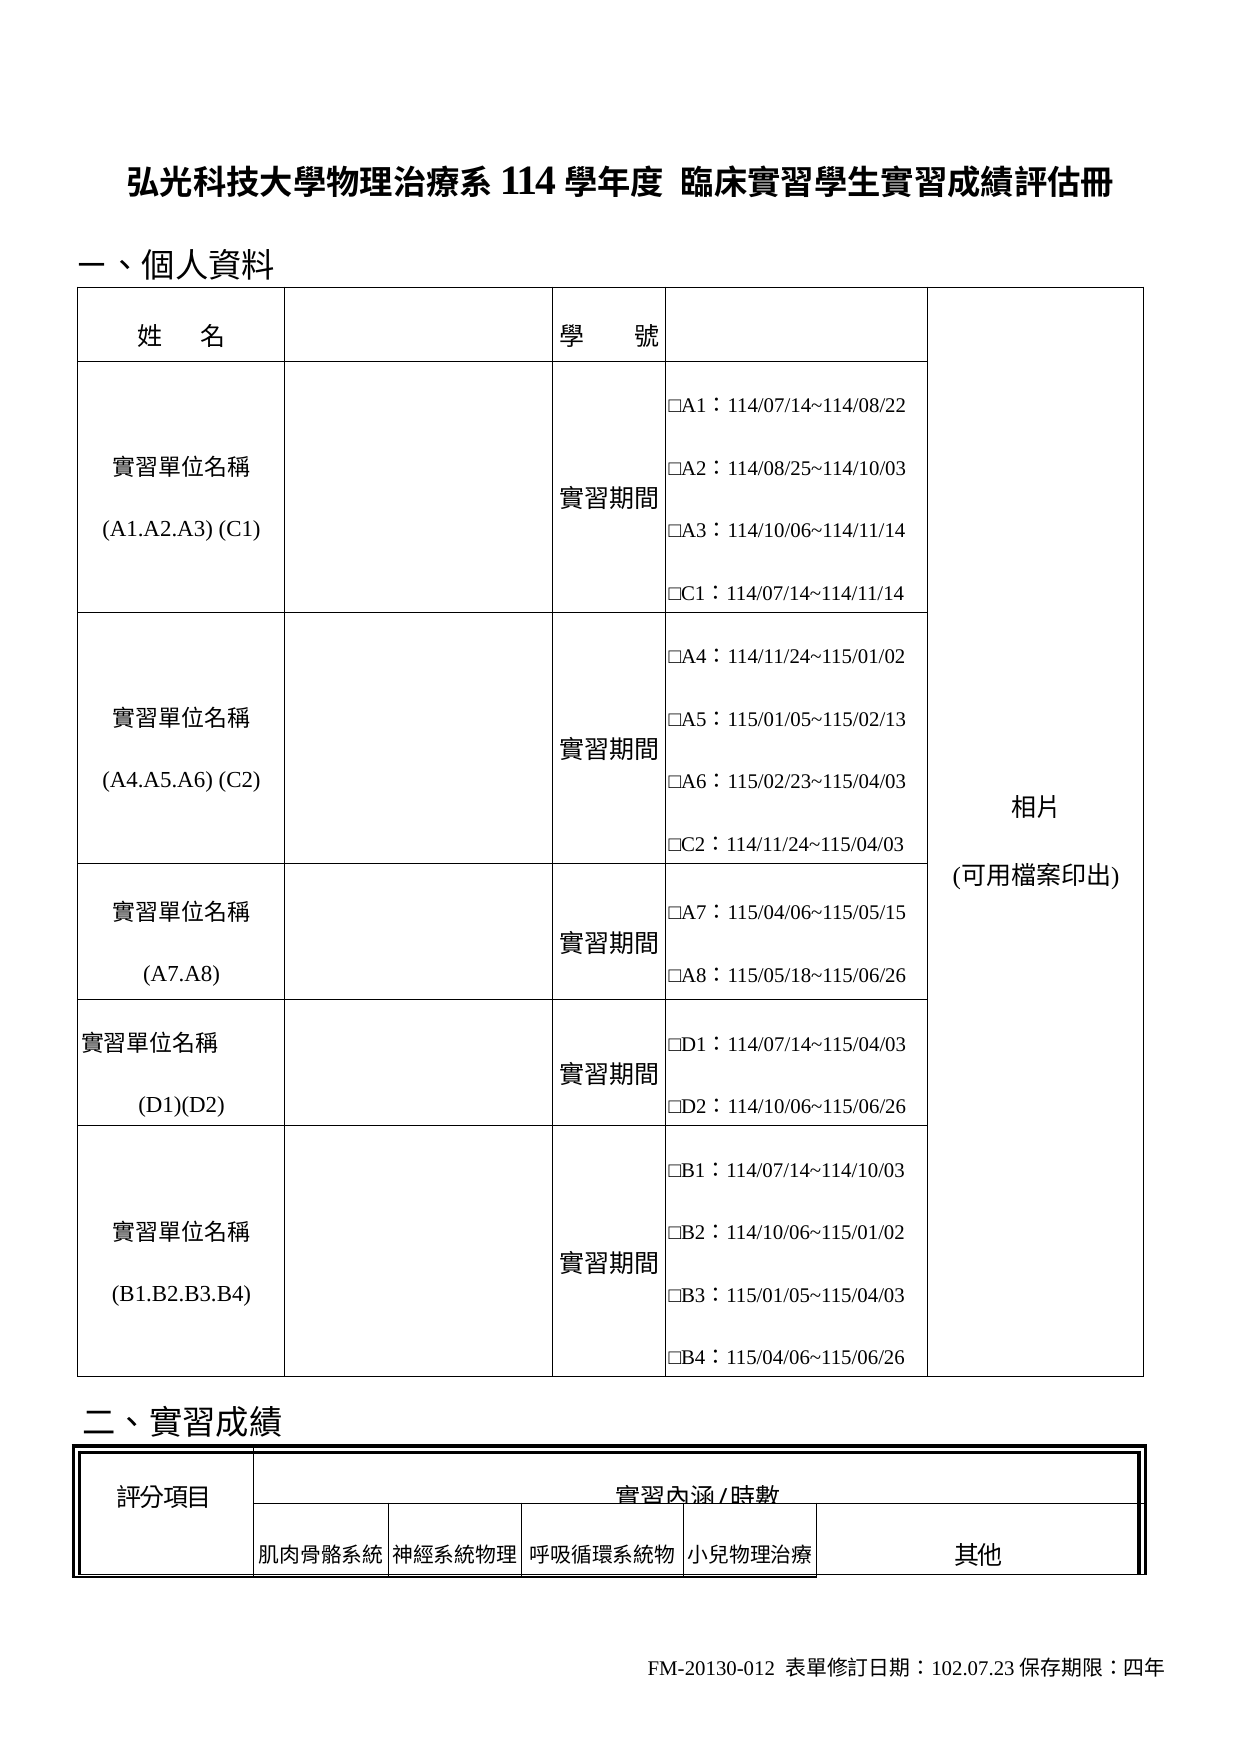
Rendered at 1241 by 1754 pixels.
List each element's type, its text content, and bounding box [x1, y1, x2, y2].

table_cell 實習期間 [553, 864, 665, 999]
table_cell 實習單位名稱(A7.A8) [78, 864, 284, 999]
table_header 評分項目 (依各院評分標準條列) [76, 1448, 253, 1574]
table_cell □A7：115/04/06~115/05/15 □A8：115/05/18~115/06/26 [666, 864, 927, 999]
table_cell [285, 1000, 552, 1125]
table_cell 實習單位名稱(A4.A5.A6) (C2) [78, 613, 284, 863]
table_header 相片 (可用檔案印出) [928, 288, 1143, 1376]
table_cell □B1：114/07/14~114/10/03 □B2：114/10/06~115/01/02 □B3：115/01/05~115/04/03 □B4：115/04/06~115/06/26 [666, 1126, 927, 1376]
table_cell 實習單位名稱(B1.B2.B3.B4) [78, 1126, 284, 1376]
table_cell [285, 362, 552, 612]
table_cell 實習期間 [553, 1126, 665, 1376]
table_cell [285, 864, 552, 999]
table_header 學 號 [553, 288, 665, 361]
table_header [285, 288, 552, 361]
text ㄧ、個人資料 [75, 238, 1165, 287]
table_cell 實習期間 [553, 1000, 665, 1125]
table_cell 其他 [817, 1504, 1137, 1574]
table_cell 實習期間 [553, 613, 665, 863]
table_header 實習內涵/時數 [254, 1448, 1142, 1502]
table_cell □A4：114/11/24~115/01/02 □A5：115/01/05~115/02/13 □A6：115/02/23~115/04/03 □C2：114/11/24~115/04/03 [666, 613, 927, 863]
table_cell □D1：114/07/14~115/04/03 □D2：114/10/06~115/06/26 [666, 1000, 927, 1125]
table_cell [285, 613, 552, 863]
table_cell □A1：114/07/14~114/08/22 □A2：114/08/25~114/10/03 □A3：114/10/06~114/11/14 □C1：114/07/14~114/11/14 [666, 362, 927, 612]
table_cell 實習單位名稱 (D1)(D2) [78, 1000, 284, 1125]
text 弘光科技大學物理治療系114學年度 臨床實習學生實習成績評估冊 [75, 138, 1165, 201]
table_cell 肌肉骨骼系統物理治療 小時 [254, 1504, 388, 1574]
text 二、實習成績 [75, 1396, 1165, 1444]
table_cell 實習單位名稱(A1.A2.A3) (C1) [78, 362, 284, 612]
table_cell 神經系統物理治療 小時 [389, 1504, 521, 1574]
table_cell 呼吸循環系統物理治療（含床邊物理治療） 小時 [522, 1504, 683, 1574]
table_header 評分項目 (依各院評分標準條列) [81, 1454, 253, 1574]
table_cell [285, 1126, 552, 1376]
table_header [666, 288, 927, 361]
table_header 姓 名 [78, 288, 284, 361]
table_cell 實習期間 [553, 362, 665, 612]
table_cell 小兒物理治療 小時 [684, 1504, 816, 1574]
